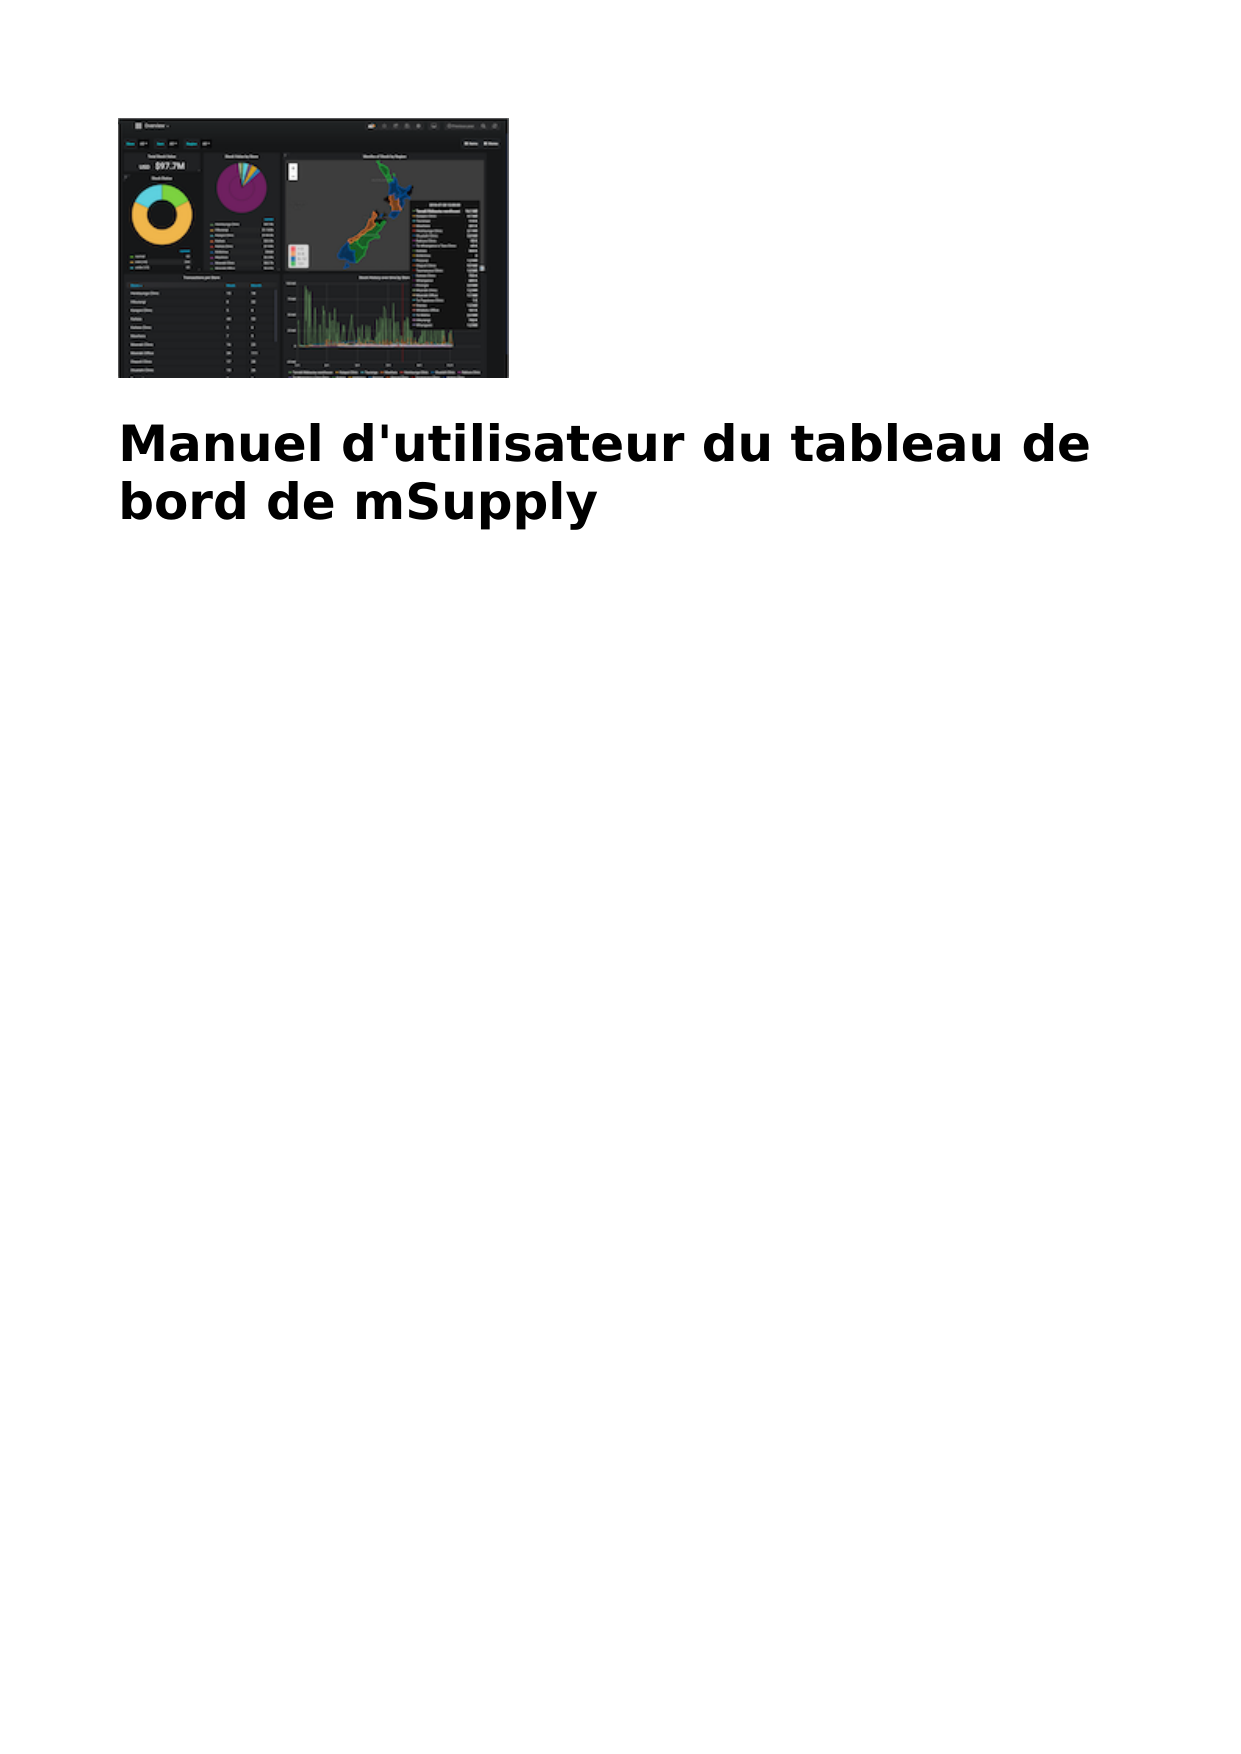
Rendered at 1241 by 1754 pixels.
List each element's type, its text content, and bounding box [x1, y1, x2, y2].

picture [118, 118, 509, 378]
subtitle Manuel d'utilisateur du tableau de bord de mSupply [118, 415, 1122, 531]
